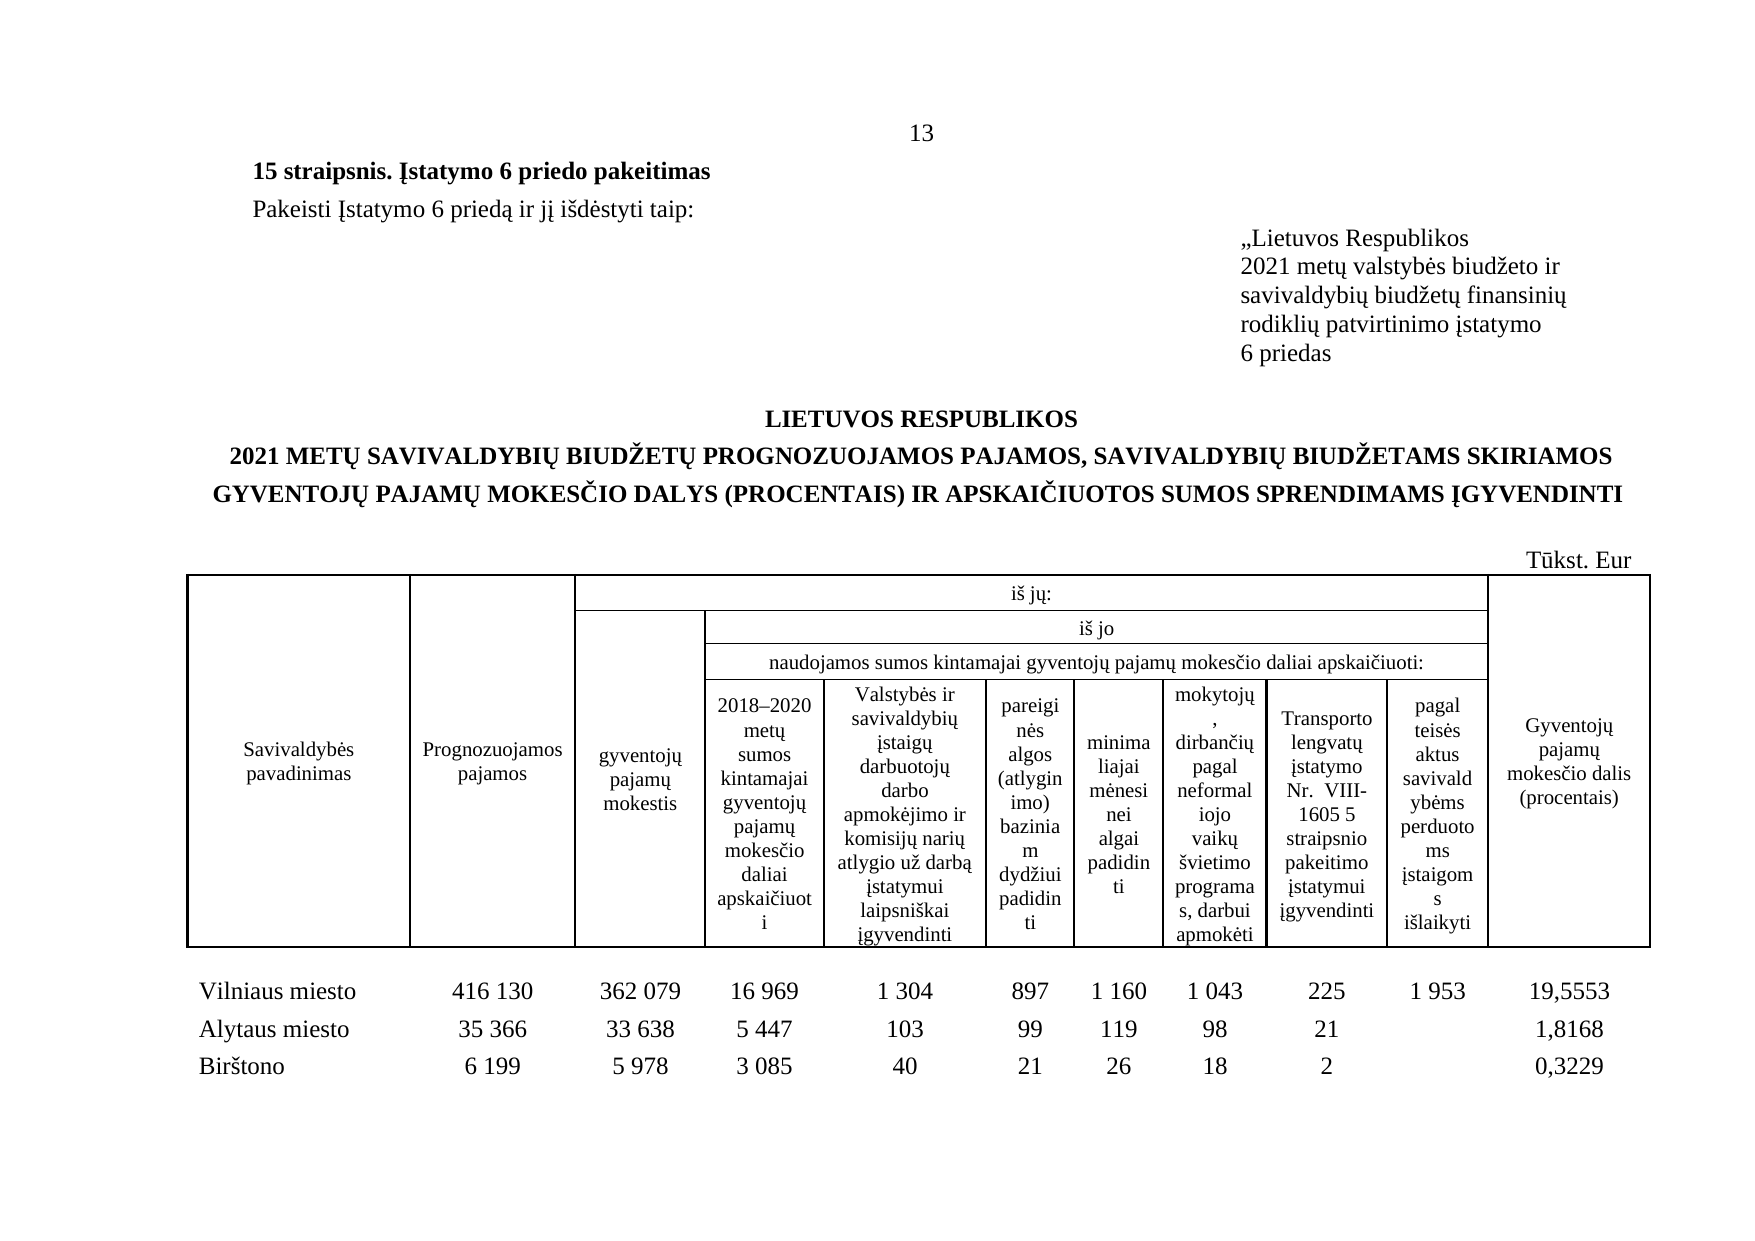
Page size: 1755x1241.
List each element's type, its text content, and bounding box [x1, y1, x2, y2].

table_cell [1488, 948, 1650, 967]
text LIETUVOS RESPUBLIKOS [177, 395, 1666, 433]
text 2021 METŲ SAVIVALDYBIŲ BIUDŽETŲ PROGNOZUOJAMOS PAJAMOS, SAVIVALDYBIŲ BIUDŽETAMS SKIRIAMOS GYVENTOJŲ PAJAMŲ MOKESČIO DALYS (PROCENTAIS) IR APSKAIČIUOTOS SUMOS SPRENDIMAMS ĮGYVENDINTI [177, 433, 1666, 508]
table_cell iš jo [706, 611, 1487, 643]
text rodiklių patvirtinimo įstatymo [1240, 309, 1666, 338]
table_cell gyventojų pajamų mokestis [576, 611, 704, 946]
table_cell 1 953 [1387, 968, 1488, 1005]
table_cell 21 [1266, 1005, 1387, 1042]
table_cell Birštono [188, 1043, 410, 1080]
table_cell 18 [1163, 1043, 1266, 1080]
table_cell pareiginės algos (atlyginimo) baziniam dydžiui padidinti [987, 680, 1073, 946]
table_cell 362 079 [575, 968, 705, 1005]
table_cell 416 130 [410, 968, 575, 1005]
table_cell Transporto lengvatų įstatymo Nr. VIII-1605 5 straipsnio pakeitimo įstatymui įgyvendinti [1268, 680, 1386, 946]
table_cell naudojamos sumos kintamajai gyventojų pajamų mokesčio daliai apskaičiuoti: [706, 644, 1487, 679]
table_cell 2 [1266, 1043, 1387, 1080]
text Pakeisti Įstatymo 6 priedą ir jį išdėstyti taip: [177, 185, 1666, 223]
table_header Prognozuojamos pajamos [411, 576, 574, 946]
table_cell 119 [1074, 1005, 1163, 1042]
table_cell [1387, 1043, 1488, 1080]
table_cell pagal teisės aktus savivaldybėms perduotoms įstaigoms išlaikyti [1388, 680, 1487, 946]
table_cell [1074, 948, 1163, 967]
text 2021 metų valstybės biudžeto ir [1240, 251, 1666, 280]
table_cell [1266, 948, 1387, 967]
table_cell 103 [824, 1005, 986, 1042]
table_cell 33 638 [575, 1005, 705, 1042]
table_cell 3 085 [705, 1043, 823, 1080]
table_cell 6 199 [410, 1043, 575, 1080]
table_cell 35 366 [410, 1005, 575, 1042]
table_cell 98 [1163, 1005, 1266, 1042]
table_cell 0,3229 [1488, 1043, 1650, 1080]
table_header iš jų: [576, 576, 1487, 610]
table_cell 225 [1266, 968, 1387, 1005]
table_cell [188, 948, 410, 967]
table_cell minimaliajai mėnesinei algai padidinti [1075, 680, 1162, 946]
table_header Gyventojų pajamų mokesčio dalis (procentais) [1489, 576, 1649, 946]
table_cell 99 [986, 1005, 1074, 1042]
table_cell 1 160 [1074, 968, 1163, 1005]
table_cell 2018–2020 metų sumos kintamajai gyventojų pajamų mokesčio daliai apskaičiuoti [706, 680, 823, 946]
table_cell Vilniaus miesto [188, 968, 410, 1005]
table_cell [1387, 948, 1488, 967]
text 15 straipsnis. Įstatymo 6 priedo pakeitimas [177, 148, 1666, 185]
table_cell [1387, 1005, 1488, 1042]
table_cell 21 [986, 1043, 1074, 1080]
text „Lietuvos Respublikos [1240, 223, 1666, 251]
text 6 priedas [1240, 338, 1666, 366]
table_cell [705, 948, 823, 967]
table_cell Valstybės ir savivaldybių įstaigų darbuotojų darbo apmokėjimo ir komisijų narių atlygio už darbą įstatymui laipsniškai įgyvendinti [825, 680, 985, 946]
table_cell 1,8168 [1488, 1005, 1650, 1042]
table_cell Alytaus miesto [188, 1005, 410, 1042]
text Tūkst. Eur [177, 536, 1666, 574]
table_cell [824, 948, 986, 967]
table_cell 16 969 [705, 968, 823, 1005]
table_cell 5 447 [705, 1005, 823, 1042]
table_cell 5 978 [575, 1043, 705, 1080]
table_header Savivaldybės pavadinimas [189, 576, 409, 946]
table_cell 19,5553 [1488, 968, 1650, 1005]
table_cell [986, 948, 1074, 967]
table_cell [410, 948, 575, 967]
table_cell 897 [986, 968, 1074, 1005]
table_cell 1 304 [824, 968, 986, 1005]
table_cell 40 [824, 1043, 986, 1080]
text savivaldybių biudžetų finansinių [1240, 280, 1666, 309]
table_cell [1163, 948, 1266, 967]
table_cell mokytojų, dirbančių pagal neformaliojo vaikų švietimo programas, darbui apmokėti [1164, 680, 1265, 946]
table_cell [575, 948, 705, 967]
table_cell 1 043 [1163, 968, 1266, 1005]
table_cell 26 [1074, 1043, 1163, 1080]
